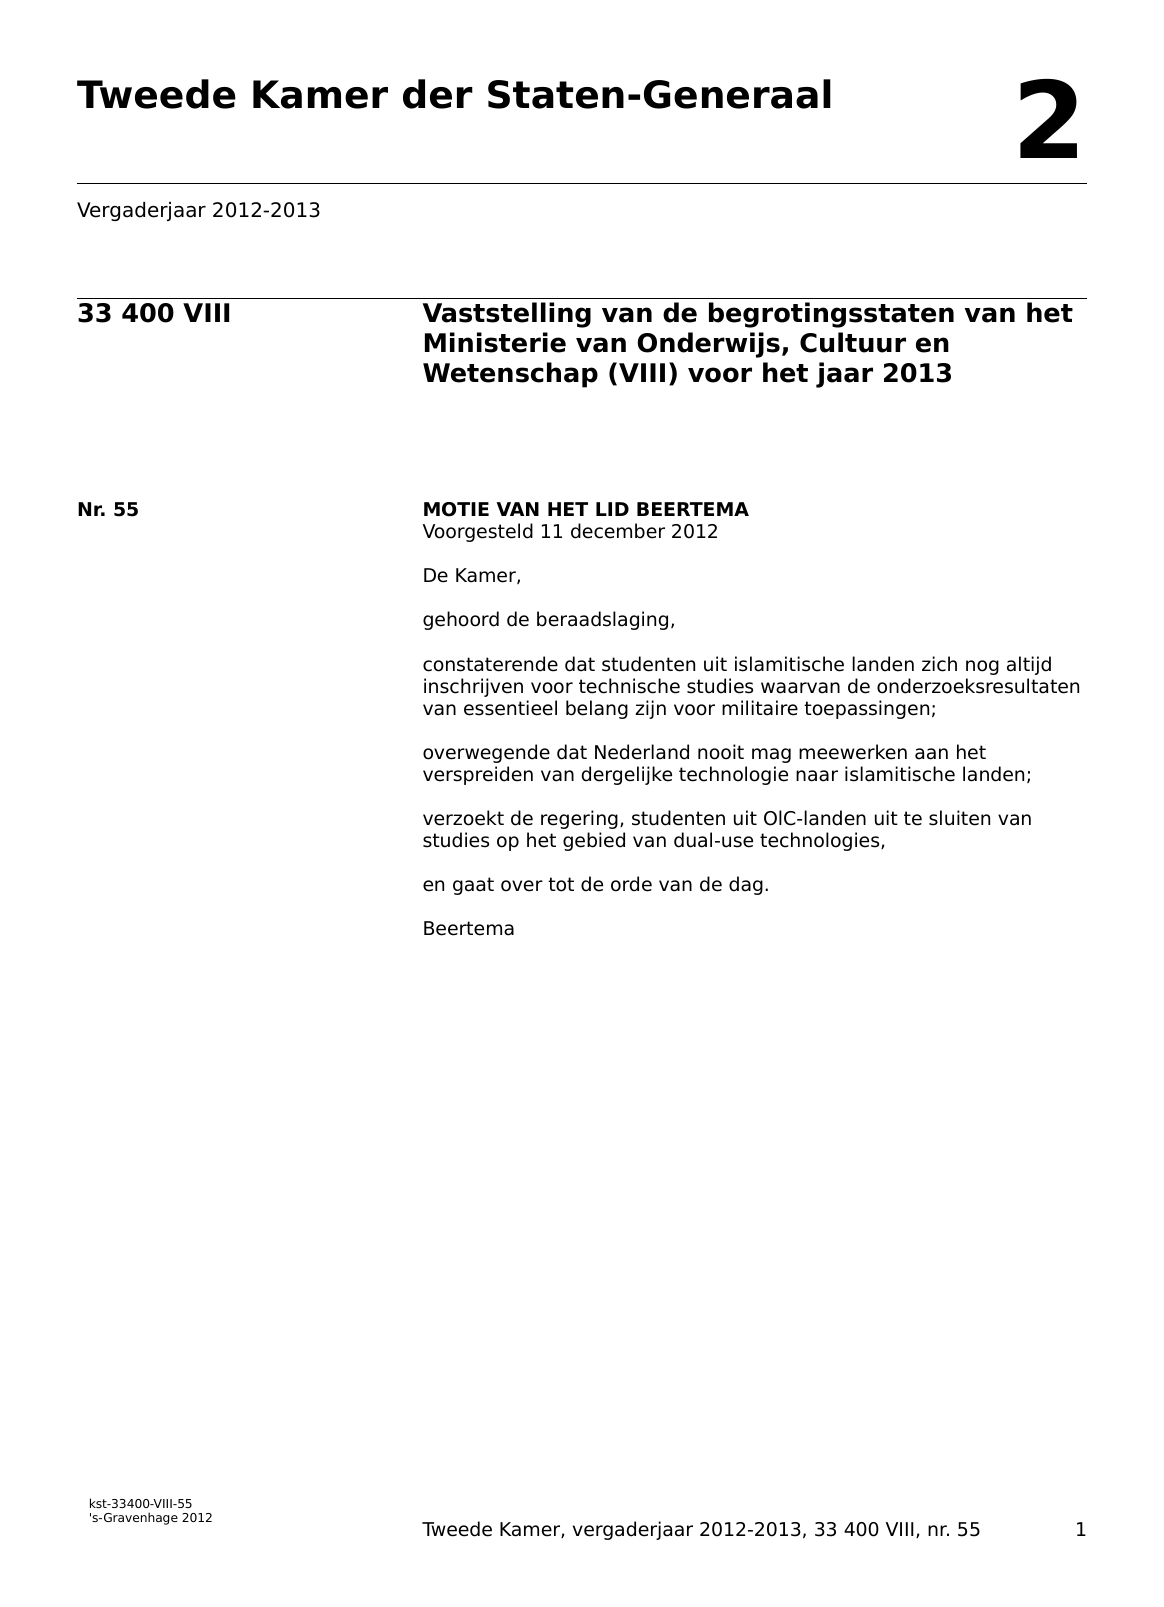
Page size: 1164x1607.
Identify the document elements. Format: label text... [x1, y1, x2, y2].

table_header Tweede Kamer der Staten-Generaal [77, 59, 886, 183]
text Voorgesteld 11 december 2012 [422, 521, 1087, 543]
text overwegende dat Nederland nooit mag meewerken aan het verspreiden van dergelijke technologie naar islamitische landen; [422, 742, 1087, 786]
subtitle 33 400 VIII Vaststelling van de begrotingsstaten van het Ministerie van Onderwijs, Cultuur en Wetenschap (VIII) voor het jaar 2013 [77, 299, 1087, 388]
text constaterende dat studenten uit islamitische landen zich nog altijd inschrijven voor technische studies waarvan de onderzoeksresultaten van essentieel belang zijn voor militaire toepassingen; [422, 653, 1087, 719]
subtitle Nr. 55 MOTIE VAN HET LID BEERTEMA [77, 499, 1087, 521]
text De Kamer, [422, 565, 1087, 587]
text gehoord de beraadslaging, [422, 609, 1087, 631]
text kst-33400-VIII-55 [88, 1497, 323, 1511]
table_header 2 [886, 59, 1087, 183]
table_cell Vergaderjaar 2012-2013 [77, 184, 1087, 298]
text verzoekt de regering, studenten uit OlC-landen uit te sluiten van studies op het gebied van dual-use technologies, [422, 808, 1087, 852]
text en gaat over tot de orde van de dag. [422, 874, 1087, 896]
text 's-Gravenhage 2012 [88, 1511, 323, 1525]
text Beertema [422, 918, 1087, 940]
